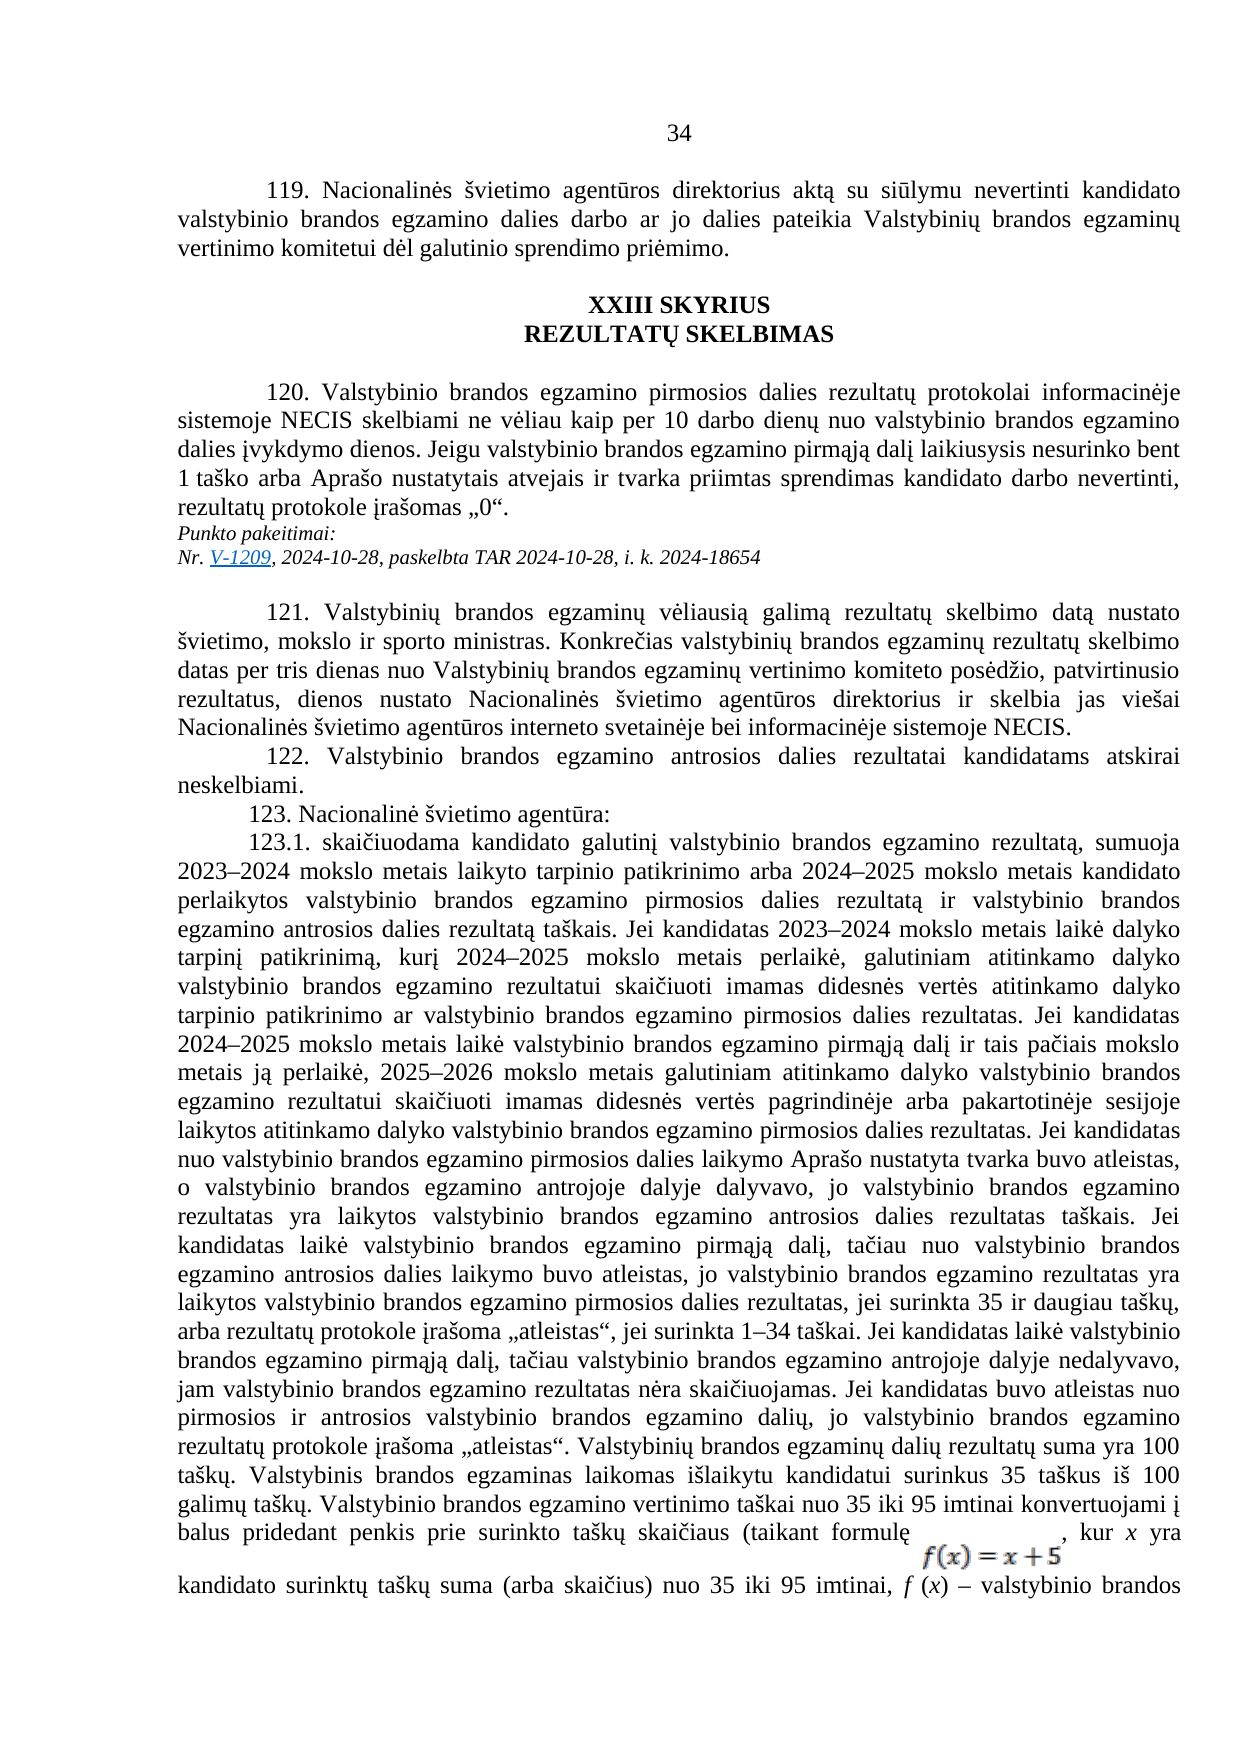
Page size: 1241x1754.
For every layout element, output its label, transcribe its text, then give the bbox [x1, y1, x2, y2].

text 120. Valstybinio brandos egzamino pirmosios dalies rezultatų protokolai informacinėje sistemoje NECIS skelbiami ne vėliau kaip per 10 darbo dienų nuo valstybinio brandos egzamino dalies įvykdymo dienos. Jeigu valstybinio brandos egzamino pirmąją dalį laikiusysis nesurinko bent 1 taško arba Aprašo nustatytais atvejais ir tvarka priimtas sprendimas kandidato darbo nevertinti, rezultatų protokole įrašomas „0“. [177, 377, 1181, 521]
text 121. Valstybinių brandos egzaminų vėliausią galimą rezultatų skelbimo datą nustato švietimo, mokslo ir sporto ministras. Konkrečias valstybinių brandos egzaminų rezultatų skelbimo datas per tris dienas nuo Valstybinių brandos egzaminų vertinimo komiteto posėdžio, patvirtinusio rezultatus, dienos nustato Nacionalinės švietimo agentūros direktorius ir skelbia jas viešai Nacionalinės švietimo agentūros interneto svetainėje bei informacinėje sistemoje NECIS. [177, 597, 1181, 741]
text 123.1. skaičiuodama kandidato galutinį valstybinio brandos egzamino rezultatą, sumuoja 2023–2024 mokslo metais laikyto tarpinio patikrinimo arba 2024–2025 mokslo metais kandidato perlaikytos valstybinio brandos egzamino pirmosios dalies rezultatą ir valstybinio brandos egzamino antrosios dalies rezultatą taškais. Jei kandidatas 2023–2024 mokslo metais laikė dalyko tarpinį patikrinimą, kurį 2024–2025 mokslo metais perlaikė, galutiniam atitinkamo dalyko valstybinio brandos egzamino rezultatui skaičiuoti imamas didesnės vertės atitinkamo dalyko tarpinio patikrinimo ar valstybinio brandos egzamino pirmosios dalies rezultatas. Jei kandidatas 2024–2025 mokslo metais laikė valstybinio brandos egzamino pirmąją dalį ir tais pačiais mokslo metais ją perlaikė, 2025–2026 mokslo metais galutiniam atitinkamo dalyko valstybinio brandos egzamino rezultatui skaičiuoti imamas didesnės vertės pagrindinėje arba pakartotinėje sesijoje laikytos atitinkamo dalyko valstybinio brandos egzamino pirmosios dalies rezultatas. Jei kandidatas nuo valstybinio brandos egzamino pirmosios dalies laikymo Aprašo nustatyta tvarka buvo atleistas, o valstybinio brandos egzamino antrojoje dalyje dalyvavo, jo valstybinio brandos egzamino rezultatas yra laikytos valstybinio brandos egzamino antrosios dalies rezultatas taškais. Jei kandidatas laikė valstybinio brandos egzamino pirmąją dalį, tačiau nuo valstybinio brandos egzamino antrosios dalies laikymo buvo atleistas, jo valstybinio brandos egzamino rezultatas yra laikytos valstybinio brandos egzamino pirmosios dalies rezultatas, jei surinkta 35 ir daugiau taškų, arba rezultatų protokole įrašoma „atleistas“, jei surinkta 1–34 taškai. Jei kandidatas laikė valstybinio brandos egzamino pirmąją dalį, tačiau valstybinio brandos egzamino antrojoje dalyje nedalyvavo, jam valstybinio brandos egzamino rezultatas nėra skaičiuojamas. Jei kandidatas buvo atleistas nuo pirmosios ir antrosios valstybinio brandos egzamino dalių, jo valstybinio brandos egzamino rezultatų protokole įrašoma „atleistas“. Valstybinių brandos egzaminų dalių rezultatų suma yra 100 taškų. Valstybinis brandos egzaminas laikomas išlaikytu kandidatui surinkus 35 taškus iš 100 galimų taškų. Valstybinio brandos egzamino vertinimo taškai nuo 35 iki 95 imtinai konvertuojami į balus pridedant penkis prie surinkto taškų skaičiaus (taikant formulę , kur x yra kandidato surinktų taškų suma (arba skaičius) nuo 35 iki 95 imtinai, f (x) – valstybinio brandos [177, 827, 1181, 1599]
text 119. Nacionalinės švietimo agentūros direktorius aktą su siūlymu nevertinti kandidato valstybinio brandos egzamino dalies darbo ar jo dalies pateikia Valstybinių brandos egzaminų vertinimo komitetui dėl galutinio sprendimo priėmimo. [177, 176, 1181, 262]
text 122. Valstybinio brandos egzamino antrosios dalies rezultatai kandidatams atskirai neskelbiami. [177, 741, 1181, 799]
text REZULTATŲ SKELBIMAS [177, 319, 1181, 348]
text Punkto pakeitimai: [177, 521, 1181, 545]
text Nr. V-1209, 2024-10-28, paskelbta TAR 2024-10-28, i. k. 2024-18654 [177, 545, 1181, 569]
text 123. Nacionalinė švietimo agentūra: [177, 799, 1181, 827]
text XXIII SKYRIUS [177, 291, 1181, 319]
